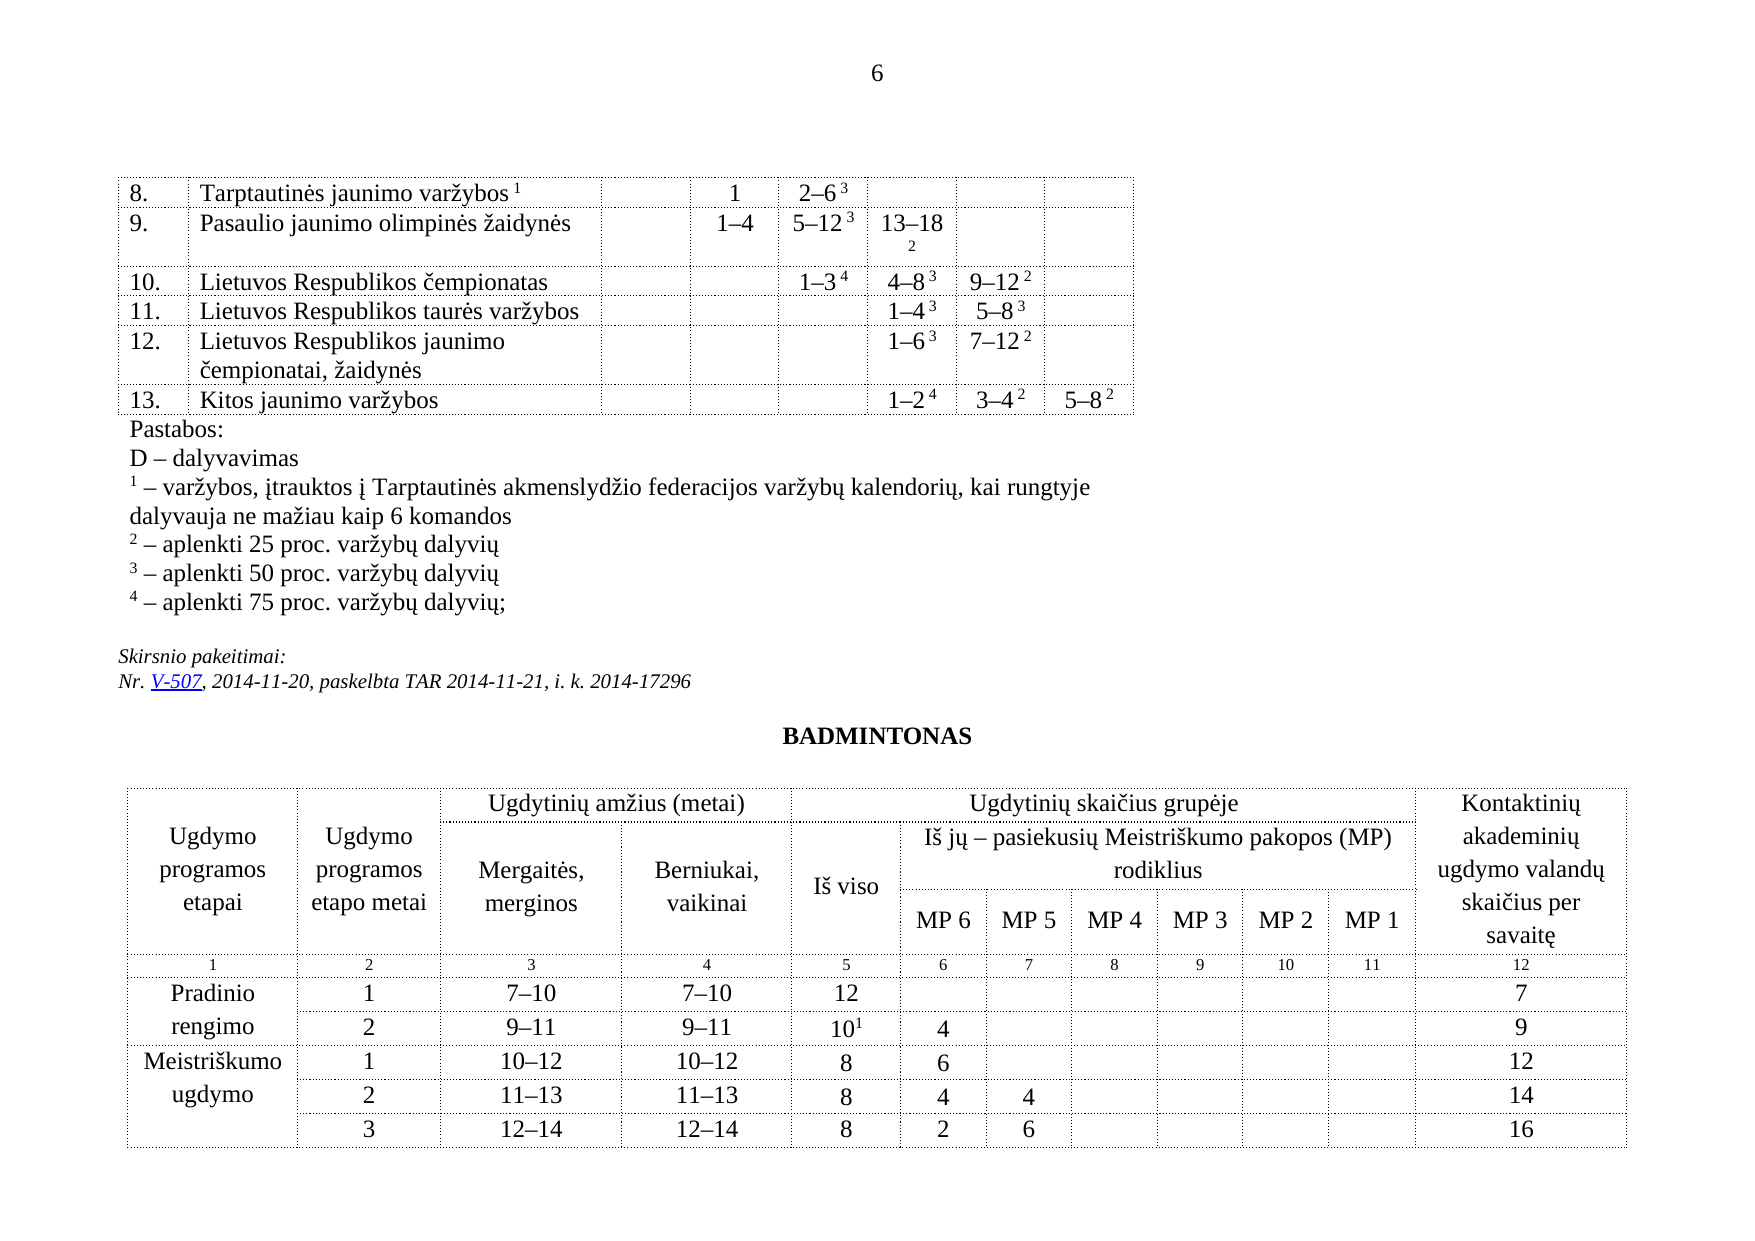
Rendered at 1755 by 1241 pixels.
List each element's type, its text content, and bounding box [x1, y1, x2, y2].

table_cell 7–10 [622, 977, 792, 1011]
table_cell 9. [118, 207, 188, 266]
table_cell Kitos jaunimo varžybos [188, 384, 602, 413]
table_cell 14 [1416, 1079, 1626, 1113]
table_cell Mergaitės, merginos [441, 821, 622, 953]
table_cell 12 [1416, 1045, 1626, 1079]
table_cell 12–14 [622, 1113, 792, 1147]
table_cell [602, 266, 690, 295]
table_cell [1157, 1045, 1243, 1079]
table_cell [956, 177, 1045, 207]
table_cell [1243, 1011, 1328, 1045]
table_cell [690, 295, 779, 325]
table_cell [1243, 1045, 1328, 1079]
table_cell [602, 177, 690, 207]
table_cell [1329, 1045, 1416, 1079]
text Nr. V-507, 2014-11-20, paskelbta TAR 2014-11-21, i. k. 2014-17296 [118, 668, 1636, 693]
table_cell [1329, 1011, 1416, 1045]
table_cell [779, 295, 867, 325]
table_cell 6 [900, 1045, 986, 1079]
table_cell Meistriškumo ugdymo [128, 1045, 297, 1147]
table_cell 2 [298, 1011, 441, 1045]
table_cell 9 [1416, 1011, 1626, 1045]
table_cell [1243, 1113, 1328, 1147]
table_cell [1072, 1079, 1157, 1113]
table_cell [868, 177, 956, 207]
table_cell 5–8 3 [956, 295, 1045, 325]
table_cell 4 [986, 1079, 1072, 1113]
table_cell 6 [986, 1113, 1072, 1147]
table_cell 6 [900, 954, 986, 977]
table_cell 12–14 [441, 1113, 622, 1147]
table_cell 3 [441, 954, 622, 977]
table_cell MP 3 [1157, 889, 1243, 953]
table_cell 12 [1416, 954, 1626, 977]
table_cell [1045, 207, 1133, 266]
table_cell 10–12 [622, 1045, 792, 1079]
table_cell [1157, 977, 1243, 1011]
table_cell 13. [118, 384, 188, 413]
table_cell Lietuvos Respublikos čempionatas [188, 266, 602, 295]
table_cell 5–12 3 [779, 207, 867, 266]
table_cell MP 2 [1243, 889, 1328, 953]
table_cell [1072, 1045, 1157, 1079]
table_cell 1–6 3 [868, 325, 956, 384]
table_cell [1157, 1011, 1243, 1045]
table_cell 7 [986, 954, 1072, 977]
table_cell 2 [298, 1079, 441, 1113]
table_cell [1072, 1113, 1157, 1147]
table_cell 5 [792, 954, 900, 977]
table_cell [602, 384, 690, 413]
table_cell [779, 384, 867, 413]
table_cell 8. [118, 177, 188, 207]
table_cell 9–11 [441, 1011, 622, 1045]
table_cell 16 [1416, 1113, 1626, 1147]
table_cell MP 1 [1329, 889, 1416, 953]
table_cell [602, 295, 690, 325]
table_cell 11 [1329, 954, 1416, 977]
table_cell 1 [128, 954, 297, 977]
table_cell MP 6 [900, 889, 986, 953]
table_cell 11–13 [622, 1079, 792, 1113]
table_cell Lietuvos Respublikos taurės varžybos [188, 295, 602, 325]
table_cell 3 [298, 1113, 441, 1147]
table_cell 11–13 [441, 1079, 622, 1113]
table_cell 2–6 3 [779, 177, 867, 207]
table_cell [986, 1011, 1072, 1045]
table_cell [1329, 1079, 1416, 1113]
table_cell [956, 207, 1045, 266]
table_cell [1157, 1113, 1243, 1147]
table_cell 3–4 2 [956, 384, 1045, 413]
table_cell Berniukai, vaikinai [622, 821, 792, 953]
table_cell 13–18 2 [868, 207, 956, 266]
table_cell [1329, 1113, 1416, 1147]
table_cell 1–3 4 [779, 266, 867, 295]
table_header Ugdytinių amžius (metai) [441, 788, 792, 821]
table_cell 9–12 2 [956, 266, 1045, 295]
table_cell 12 [792, 977, 900, 1011]
table_cell [986, 1045, 1072, 1079]
table_header Ugdytinių skaičius grupėje [792, 788, 1416, 821]
table_cell [1045, 325, 1133, 384]
table_cell Lietuvos Respublikos jaunimo čempionatai, žaidynės [188, 325, 602, 384]
table_cell [602, 325, 690, 384]
table_cell [1045, 295, 1133, 325]
table_cell [1157, 1079, 1243, 1113]
table_cell 12. [118, 325, 188, 384]
table_cell 8 [792, 1079, 900, 1113]
table_cell Pradinio rengimo [128, 977, 297, 1045]
table_cell 7–12 2 [956, 325, 1045, 384]
table_cell 10 [1243, 954, 1328, 977]
table_cell Pastabos: [118, 414, 1133, 443]
table_cell 1 – varžybos, įtrauktos į Tarptautinės akmenslydžio federacijos varžybų kalendorių, kai rungtyje dalyvauja ne mažiau kaip 6 komandos [118, 472, 1133, 529]
table_cell 4–8 3 [868, 266, 956, 295]
table_cell [1045, 177, 1133, 207]
table_cell Pasaulio jaunimo olimpinės žaidynės [188, 207, 602, 266]
table_cell [1243, 1079, 1328, 1113]
table_cell [690, 325, 779, 384]
table_cell [986, 977, 1072, 1011]
table_cell 4 [900, 1079, 986, 1113]
table_cell [779, 325, 867, 384]
table_cell 5–8 2 [1045, 384, 1133, 413]
table_cell Iš viso [792, 821, 900, 953]
table_cell MP 5 [986, 889, 1072, 953]
table_cell [690, 266, 779, 295]
table_cell [1243, 977, 1328, 1011]
table_cell [602, 207, 690, 266]
table_cell 7 [1416, 977, 1626, 1011]
table_cell 1 [298, 977, 441, 1011]
table_cell 1–2 4 [868, 384, 956, 413]
table_cell 8 [792, 1045, 900, 1079]
text Skirsnio pakeitimai: [118, 644, 1636, 668]
table_cell 9–11 [622, 1011, 792, 1045]
table_header Kontaktinių akademinių ugdymo valandų skaičius per savaitę [1416, 788, 1626, 953]
table_cell 7–10 [441, 977, 622, 1011]
table_cell 4 – aplenkti 75 proc. varžybų dalyvių; [118, 587, 1133, 616]
table_cell Tarptautinės jaunimo varžybos 1 [188, 177, 602, 207]
table_cell 8 [792, 1113, 900, 1147]
table_cell 11. [118, 295, 188, 325]
table_cell Iš jų – pasiekusių Meistriškumo pakopos (MP) rodiklius [900, 821, 1416, 888]
table_cell D – dalyvavimas [118, 443, 1133, 472]
table_cell 9 [1157, 954, 1243, 977]
table_header Ugdymo programos etapo metai [298, 788, 441, 953]
table_cell 3 – aplenkti 50 proc. varžybų dalyvių [118, 558, 1133, 587]
table_cell 4 [900, 1011, 986, 1045]
table_cell 1 [298, 1045, 441, 1079]
table_cell [1072, 977, 1157, 1011]
text badmintonas [118, 721, 1636, 750]
table_cell [690, 384, 779, 413]
table_cell 2 [900, 1113, 986, 1147]
table_cell [1045, 266, 1133, 295]
table_cell 2 [298, 954, 441, 977]
table_cell MP 4 [1072, 889, 1157, 953]
table_cell 1–4 3 [868, 295, 956, 325]
table_cell 1–4 [690, 207, 779, 266]
table_cell 1 [690, 177, 779, 207]
table_cell 2 – aplenkti 25 proc. varžybų dalyvių [118, 530, 1133, 558]
table_cell [1329, 977, 1416, 1011]
table_cell 8 [1072, 954, 1157, 977]
table_cell 10–12 [441, 1045, 622, 1079]
table_header Ugdymo programos etapai [128, 788, 297, 953]
table_cell [1072, 1011, 1157, 1045]
table_cell [900, 977, 986, 1011]
table_cell 10. [118, 266, 188, 295]
table_cell 4 [622, 954, 792, 977]
table_cell 101 [792, 1011, 900, 1045]
